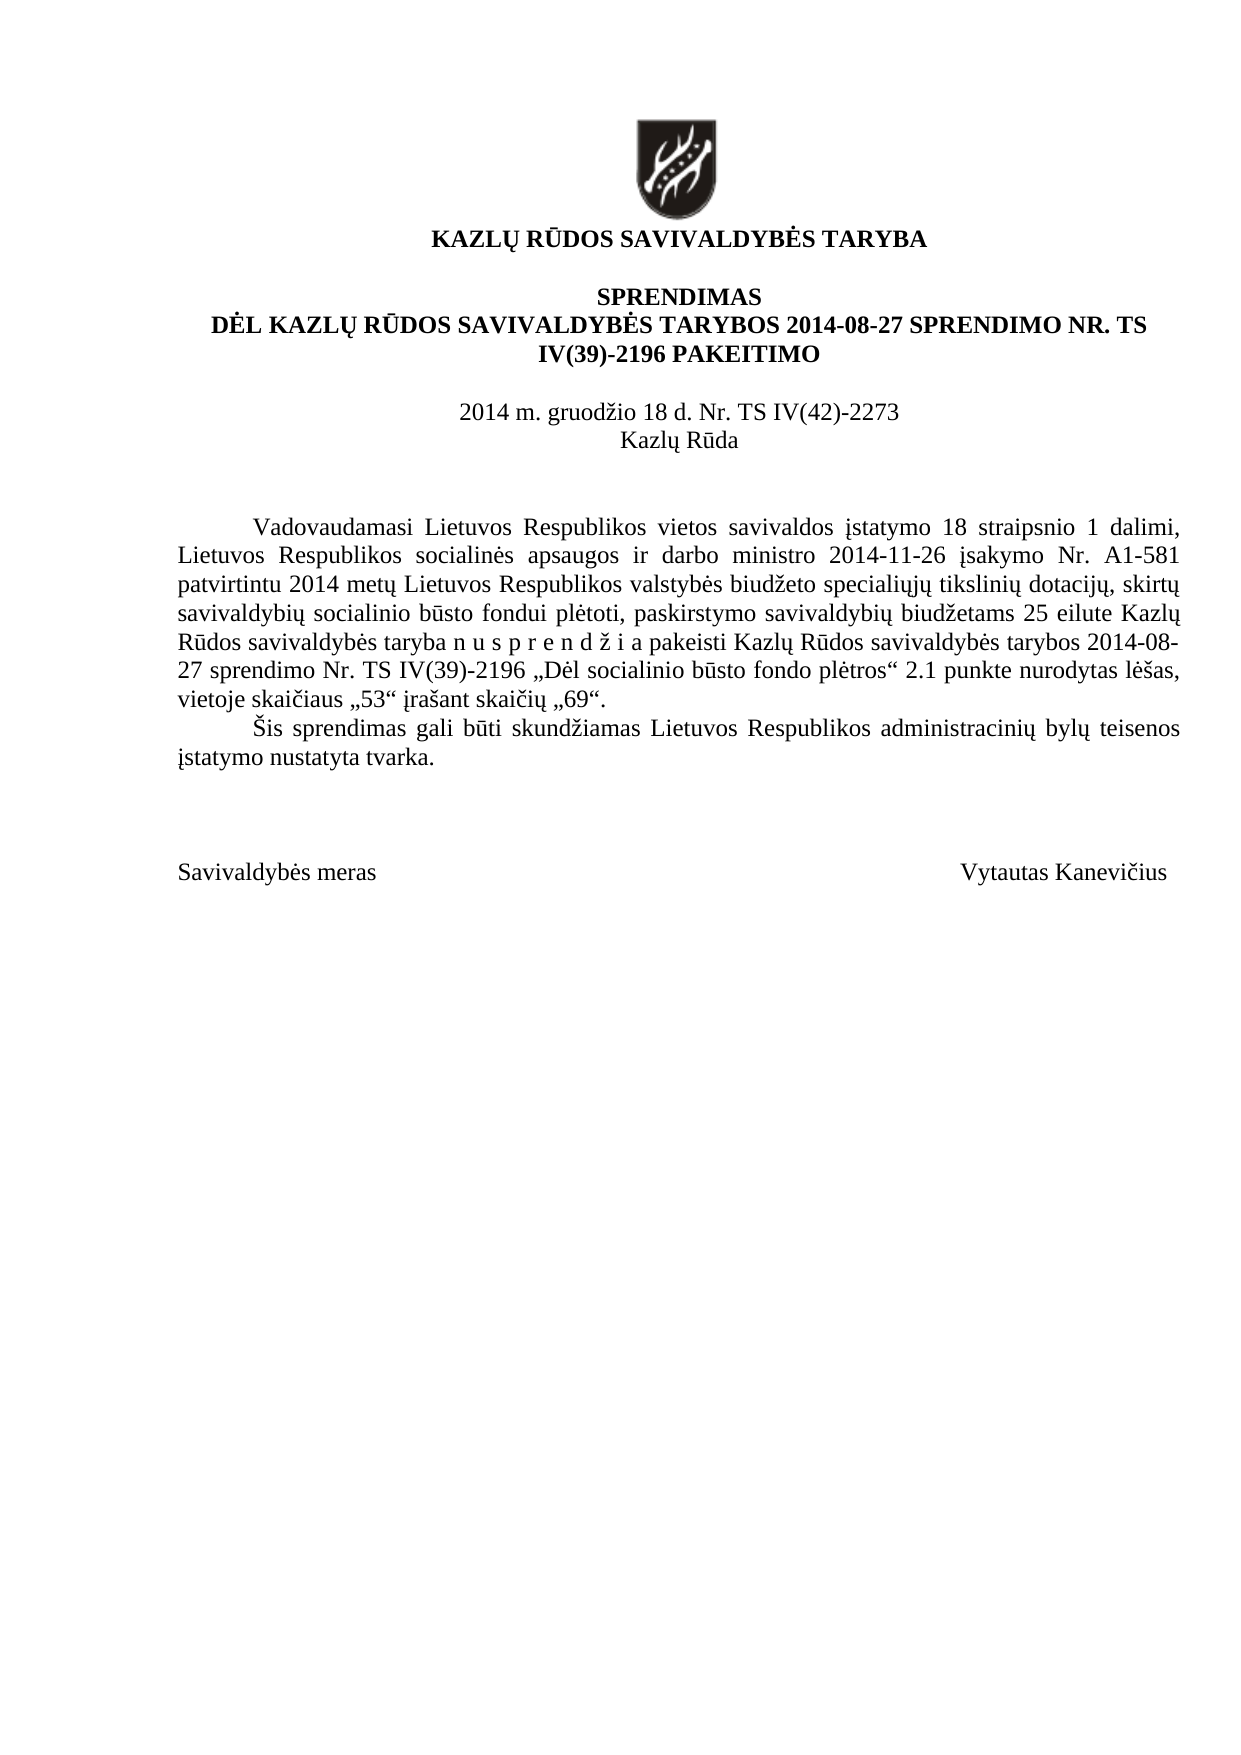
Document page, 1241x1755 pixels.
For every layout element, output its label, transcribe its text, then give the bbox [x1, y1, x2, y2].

text Šis sprendimas gali būti skundžiamas Lietuvos Respublikos administracinių bylų teisenos įstatymo nustatyta tvarka. [177, 713, 1181, 771]
text Kazlų Rūda [177, 426, 1181, 454]
text 2014 m. gruodžio 18 d. Nr. TS IV(42)-2273 [177, 397, 1181, 426]
text DĖL KAZLŲ RŪDOS SAVIVALDYBĖS TARYBOS 2014-08-27 SPRENDIMO NR. TS IV(39)-2196 PAKEITIMO [177, 311, 1181, 368]
text KAZLŲ RŪDOS SAVIVALDYBĖS TARYBA [177, 224, 1181, 253]
text SPRENDIMAS [177, 282, 1181, 311]
text Vadovaudamasi Lietuvos Respublikos vietos savivaldos įstatymo 18 straipsnio 1 dalimi, Lietuvos Respublikos socialinės apsaugos ir darbo ministro 2014-11-26 įsakymo Nr. A1-581 patvirtintu 2014 metų Lietuvos Respublikos valstybės biudžeto specialiųjų tikslinių dotacijų, skirtų savivaldybių socialinio būsto fondui plėtoti, paskirstymo savivaldybių biudžetams 25 eilute Kazlų Rūdos savivaldybės taryba n u s p r e n d ž i a pakeisti Kazlų Rūdos savivaldybės tarybos 2014-08-27 sprendimo Nr. TS IV(39)-2196 „Dėl socialinio būsto fondo plėtros“ 2.1 punkte nurodytas lėšas, vietoje skaičiaus „53“ įrašant skaičių „69“. [177, 512, 1181, 713]
text Savivaldybės meras Vytautas Kanevičius [177, 857, 1181, 886]
